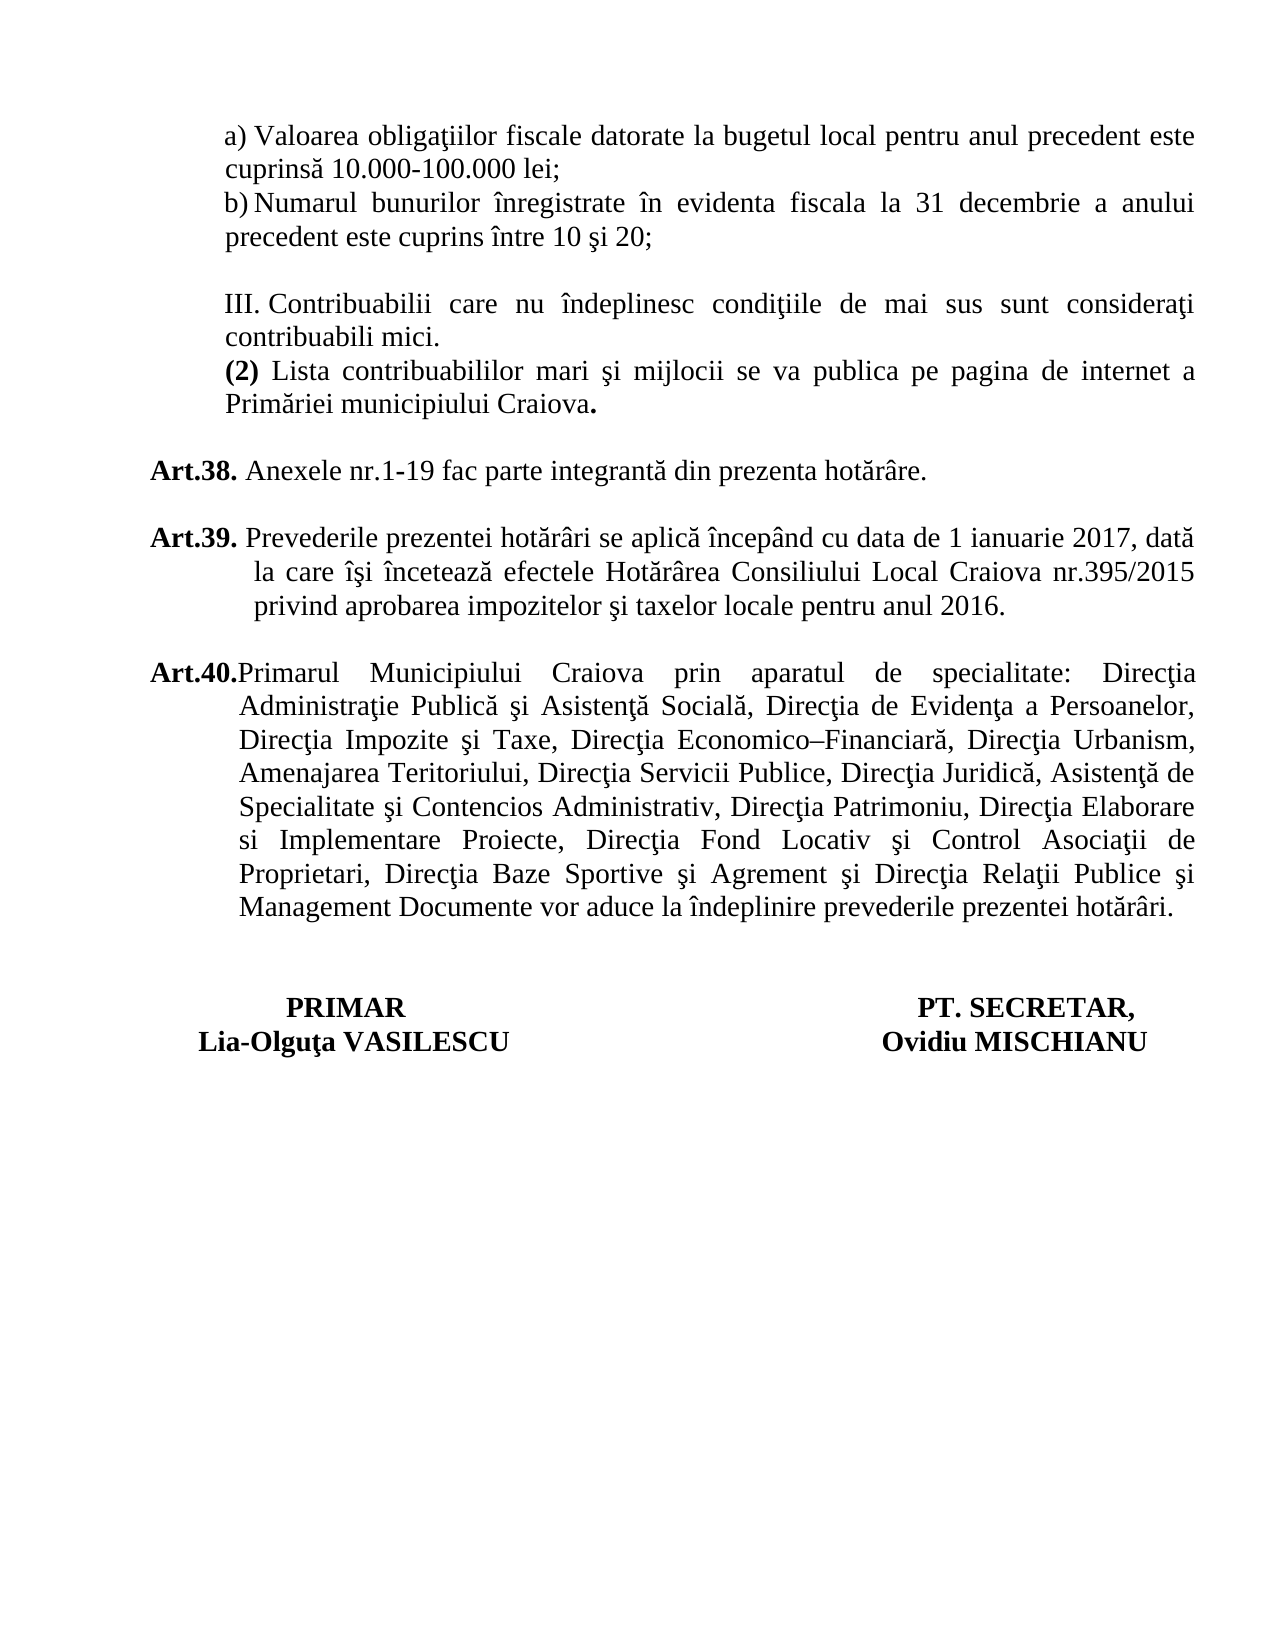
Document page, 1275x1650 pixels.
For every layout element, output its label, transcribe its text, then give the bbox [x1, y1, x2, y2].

list Valoarea obligaţiilor fiscale datorate la bugetul local pentru anul precedent este cuprinsă 10.000-100.000 lei; [224, 118, 1196, 185]
text Art.38. Anexele nr.1-19 fac parte integrantă din prezenta hotărâre. [150, 453, 1196, 487]
text Lia-Olguţa VASILESCU Ovidiu MISCHIANU [150, 1024, 1196, 1057]
list Numarul bunurilor înregistrate în evidenta fiscala la 31 decembrie a anului precedent este cuprins între 10 şi 20; [224, 185, 1196, 252]
list (2) Lista contribuabililor mari şi mijlocii se va publica pe pagina de internet a Primăriei municipiului Craiova. [225, 353, 1196, 420]
text Art.39. Prevederile prezentei hotărâri se aplică începând cu data de 1 ianuarie 2017, dată la care îşi încetează efectele Hotărârea Consiliului Local Craiova nr.395/2015 privind aprobarea impozitelor şi taxelor locale pentru anul 2016. [150, 521, 1196, 621]
text PRIMAR PT. SECRETAR, [225, 990, 1196, 1024]
list Contribuabilii care nu îndeplinesc condiţiile de mai sus sunt consideraţi contribuabili mici. [224, 286, 1196, 353]
text Art.40.Primarul Municipiului Craiova prin aparatul de specialitate: Direcţia Administraţie Publică şi Asistenţă Socială, Direcţia de Evidenţa a Persoanelor, Direcţia Impozite şi Taxe, Direcţia Economico–Financiară, Direcţia Urbanism, Amenajarea Teritoriului, Direcţia Servicii Publice, Direcţia Juridică, Asistenţă de Specialitate şi Contencios Administrativ, Direcţia Patrimoniu, Direcţia Elaborare si Implementare Proiecte, Direcţia Fond Locativ şi Control Asociaţii de Proprietari, Direcţia Baze Sportive şi Agrement şi Direcţia Relaţii Publice şi Management Documente vor aduce la îndeplinire prevederile prezentei hotărâri. [150, 655, 1196, 923]
